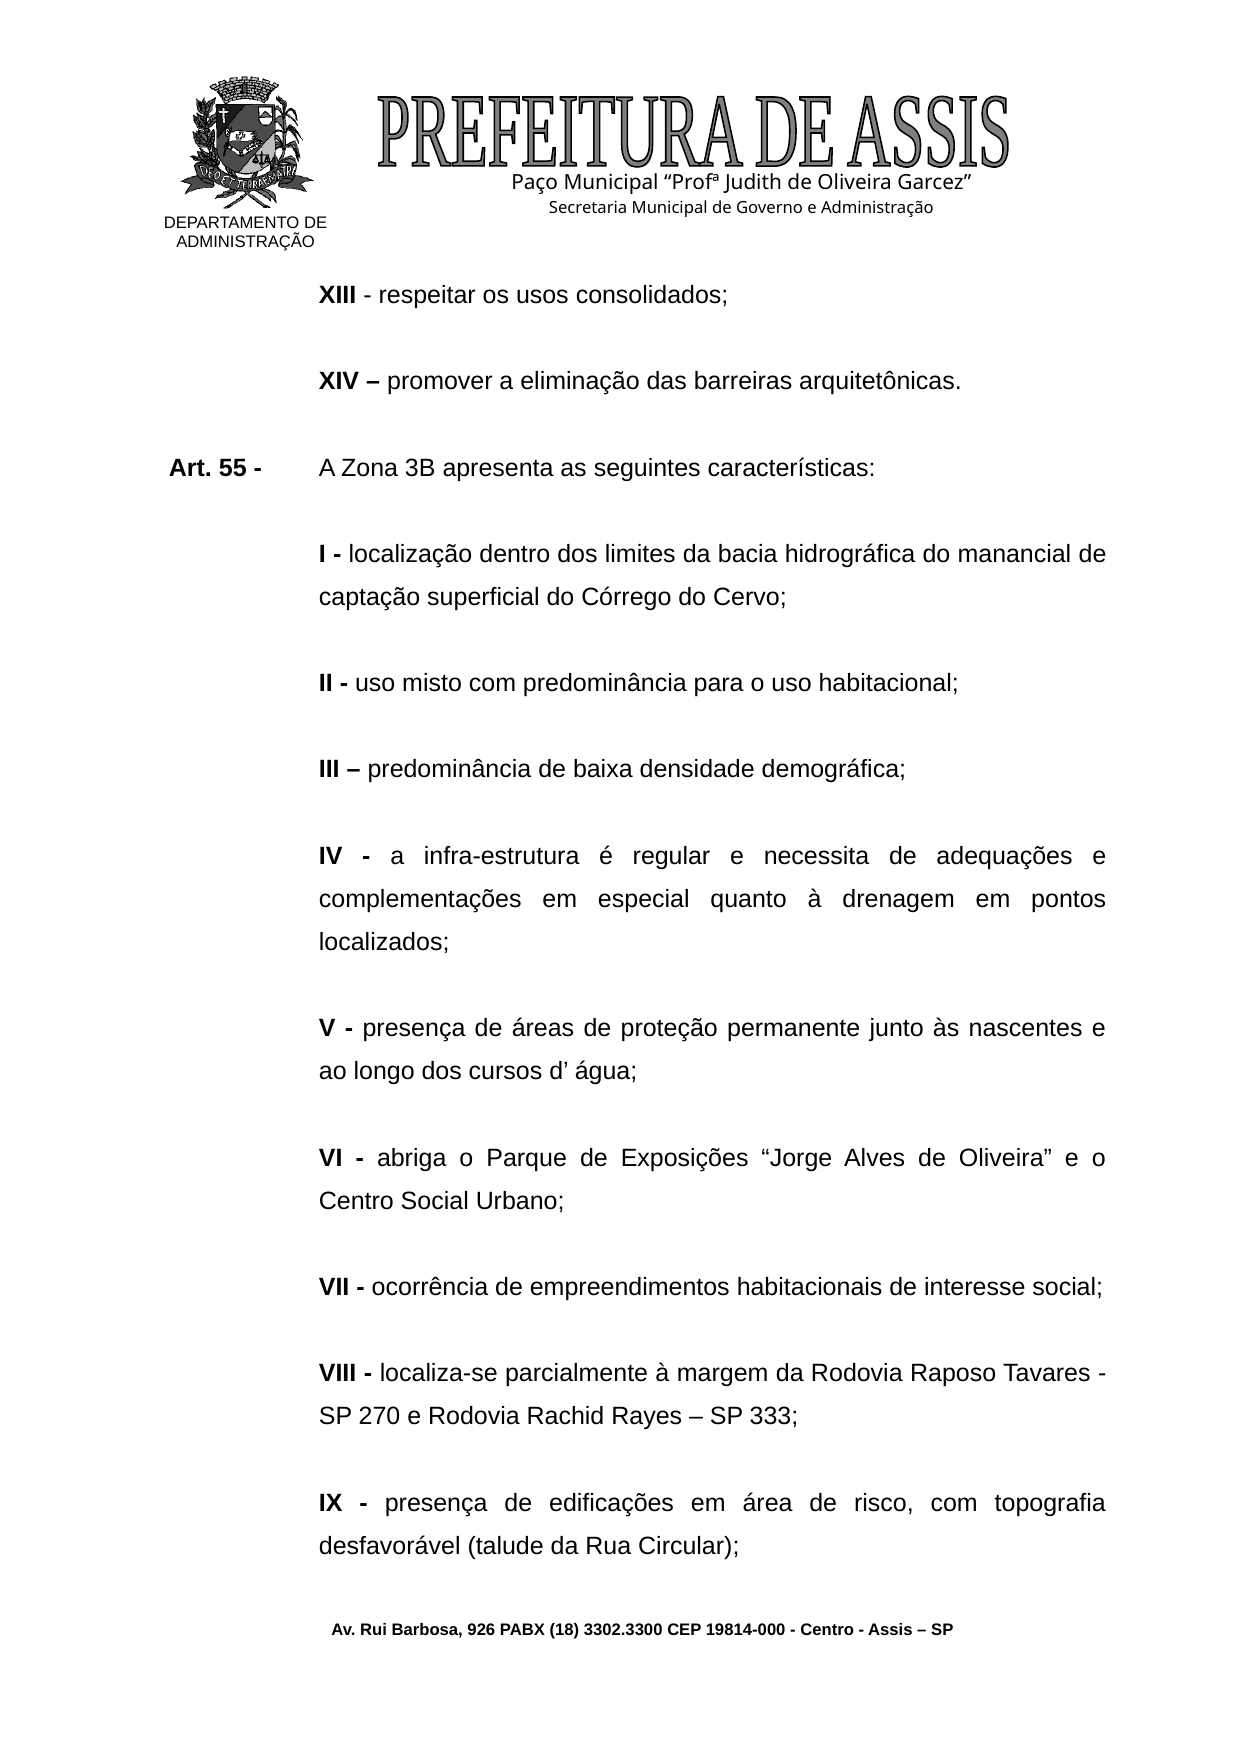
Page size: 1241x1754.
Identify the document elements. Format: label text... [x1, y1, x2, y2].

text II - uso misto com predominância para o uso habitacional; [319, 668, 1107, 697]
text VII - ocorrência de empreendimentos habitacionais de interesse social; [319, 1272, 1107, 1301]
text IX - presença de edificações em área de risco, com topografia desfavorável (talude da Rua Circular); [319, 1487, 1107, 1559]
text XIV – promover a eliminação das barreiras arquitetônicas. [319, 366, 1107, 395]
text XIII - respeitar os usos consolidados; [319, 280, 1107, 309]
text III – predominância de baixa densidade demográfica; [319, 754, 1107, 783]
text VIII - localiza-se parcialmente à margem da Rodovia Raposo Tavares - SP 270 e Rodovia Rachid Rayes – SP 333; [319, 1358, 1107, 1430]
text VI - abriga o Parque de Exposições “Jorge Alves de Oliveira” e o Centro Social Urbano; [319, 1142, 1107, 1214]
text V - presença de áreas de proteção permanente junto às nascentes e ao longo dos cursos d’ água; [319, 1013, 1107, 1085]
text I - localização dentro dos limites da bacia hidrográfica do manancial de captação superficial do Córrego do Cervo; [319, 539, 1107, 611]
text Art. 55 - A Zona 3B apresenta as seguintes características: [169, 452, 1107, 481]
text IV - a infra-estrutura é regular e necessita de adequações e complementações em especial quanto à drenagem em pontos localizados; [319, 841, 1107, 956]
